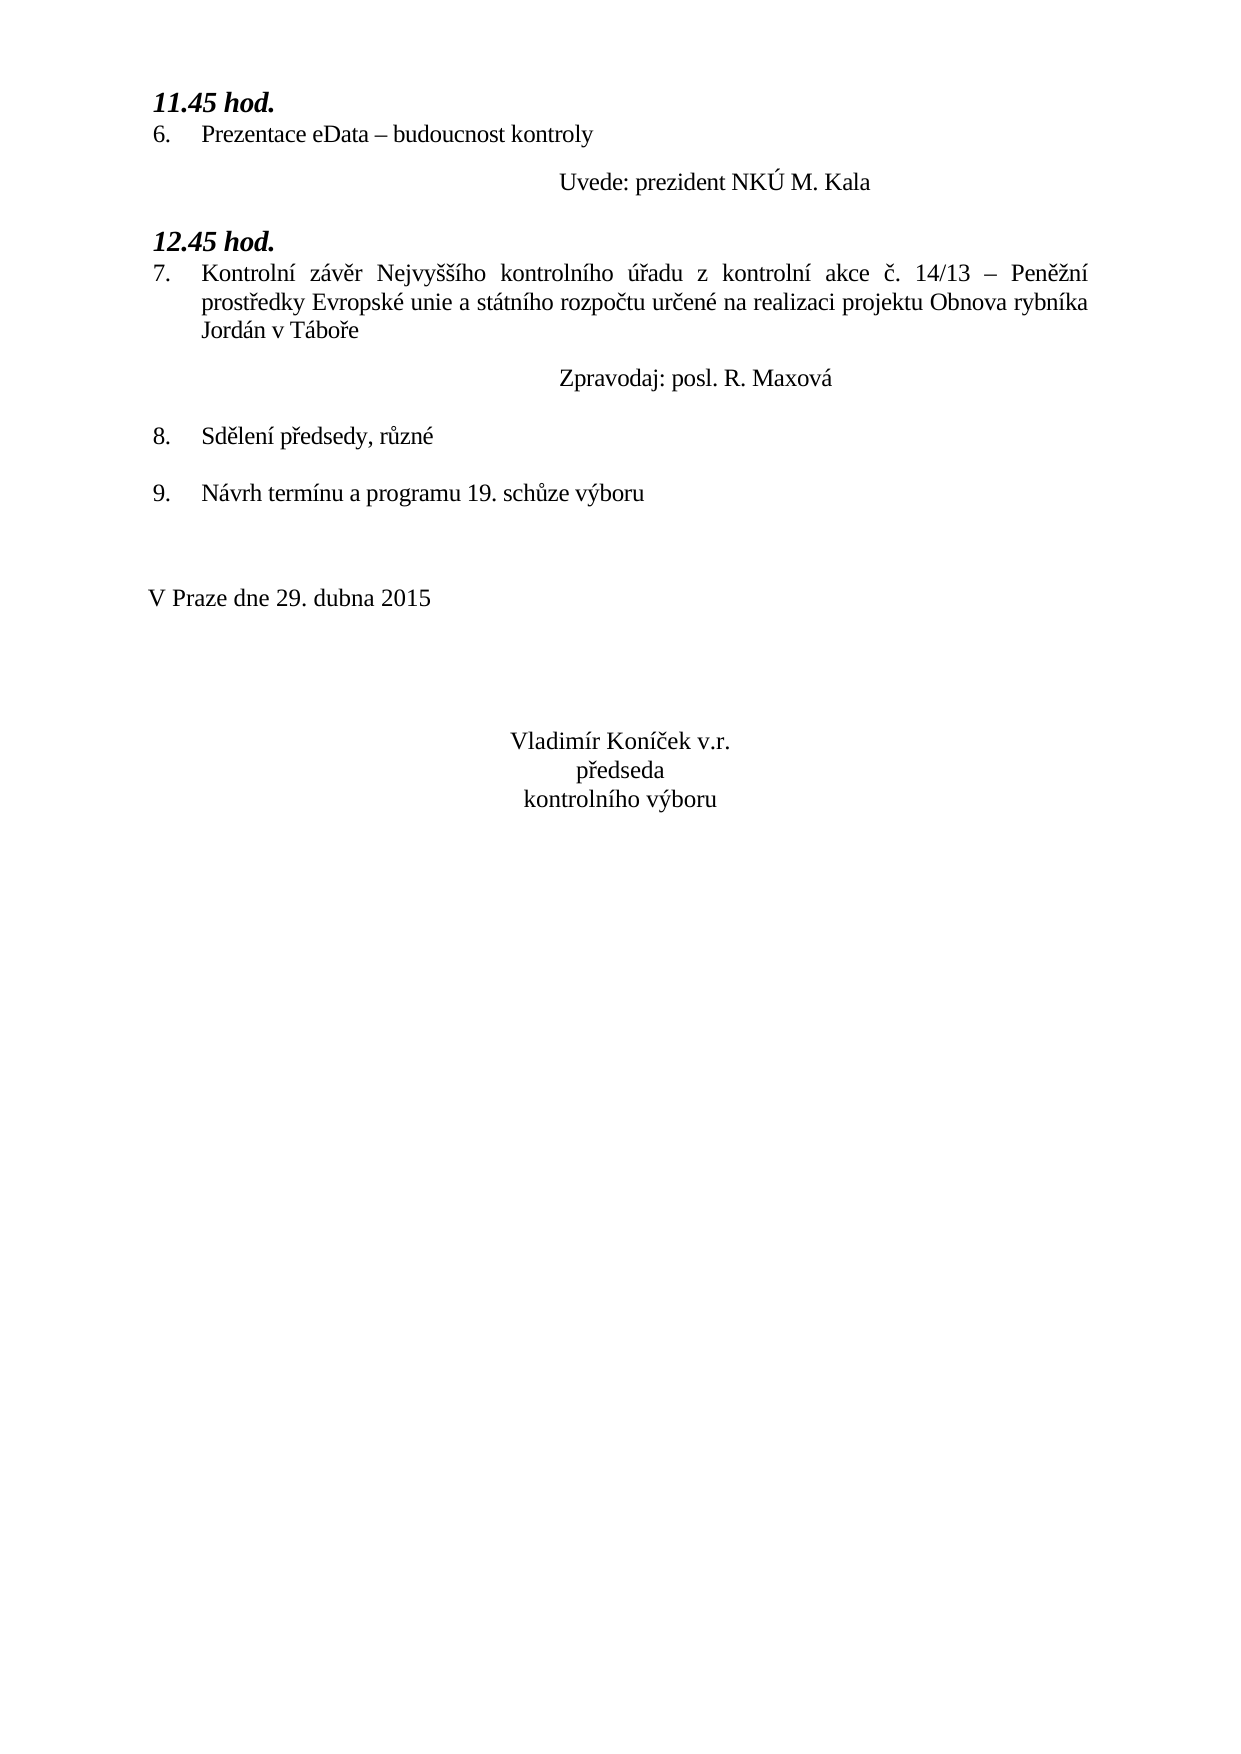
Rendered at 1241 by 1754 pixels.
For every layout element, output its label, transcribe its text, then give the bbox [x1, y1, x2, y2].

text V Praze dne 29. dubna 2015 [148, 583, 1093, 611]
table_cell 12.45 hod. [145, 225, 1097, 258]
table_cell Zpravodaj: posl. R. Maxová [552, 364, 1097, 421]
table_cell 9. [145, 479, 194, 525]
table_cell [194, 344, 552, 421]
table_cell Návrh termínu a programu 19. schůze výboru [194, 479, 1097, 525]
table_cell 8. [145, 421, 194, 478]
table_cell [552, 344, 1097, 363]
table_cell [194, 450, 1097, 478]
table_cell [552, 148, 1097, 167]
table_cell 6. [145, 119, 194, 224]
table_cell Uvede: prezident NKÚ M. Kala [552, 167, 1097, 224]
table_cell Sdělení předsedy, různé [194, 421, 1097, 450]
text předseda [148, 755, 1093, 784]
table_cell Kontrolní závěr Nejvyššího kontrolního úřadu z kontrolní akce č. 14/13 – Peněžní prostředky Evropské unie a státního rozpočtu určené na realizaci projektu Obnova rybníka Jordán v Táboře [194, 258, 1097, 344]
table_cell 7. [145, 258, 194, 421]
table_cell 11.45 hod. [145, 83, 1097, 119]
text kontrolního výboru [148, 784, 1093, 813]
text Vladimír Koníček v.r. [148, 726, 1093, 755]
table_cell Prezentace eData – budoucnost kontroly [194, 119, 1097, 148]
table_cell [194, 148, 552, 224]
